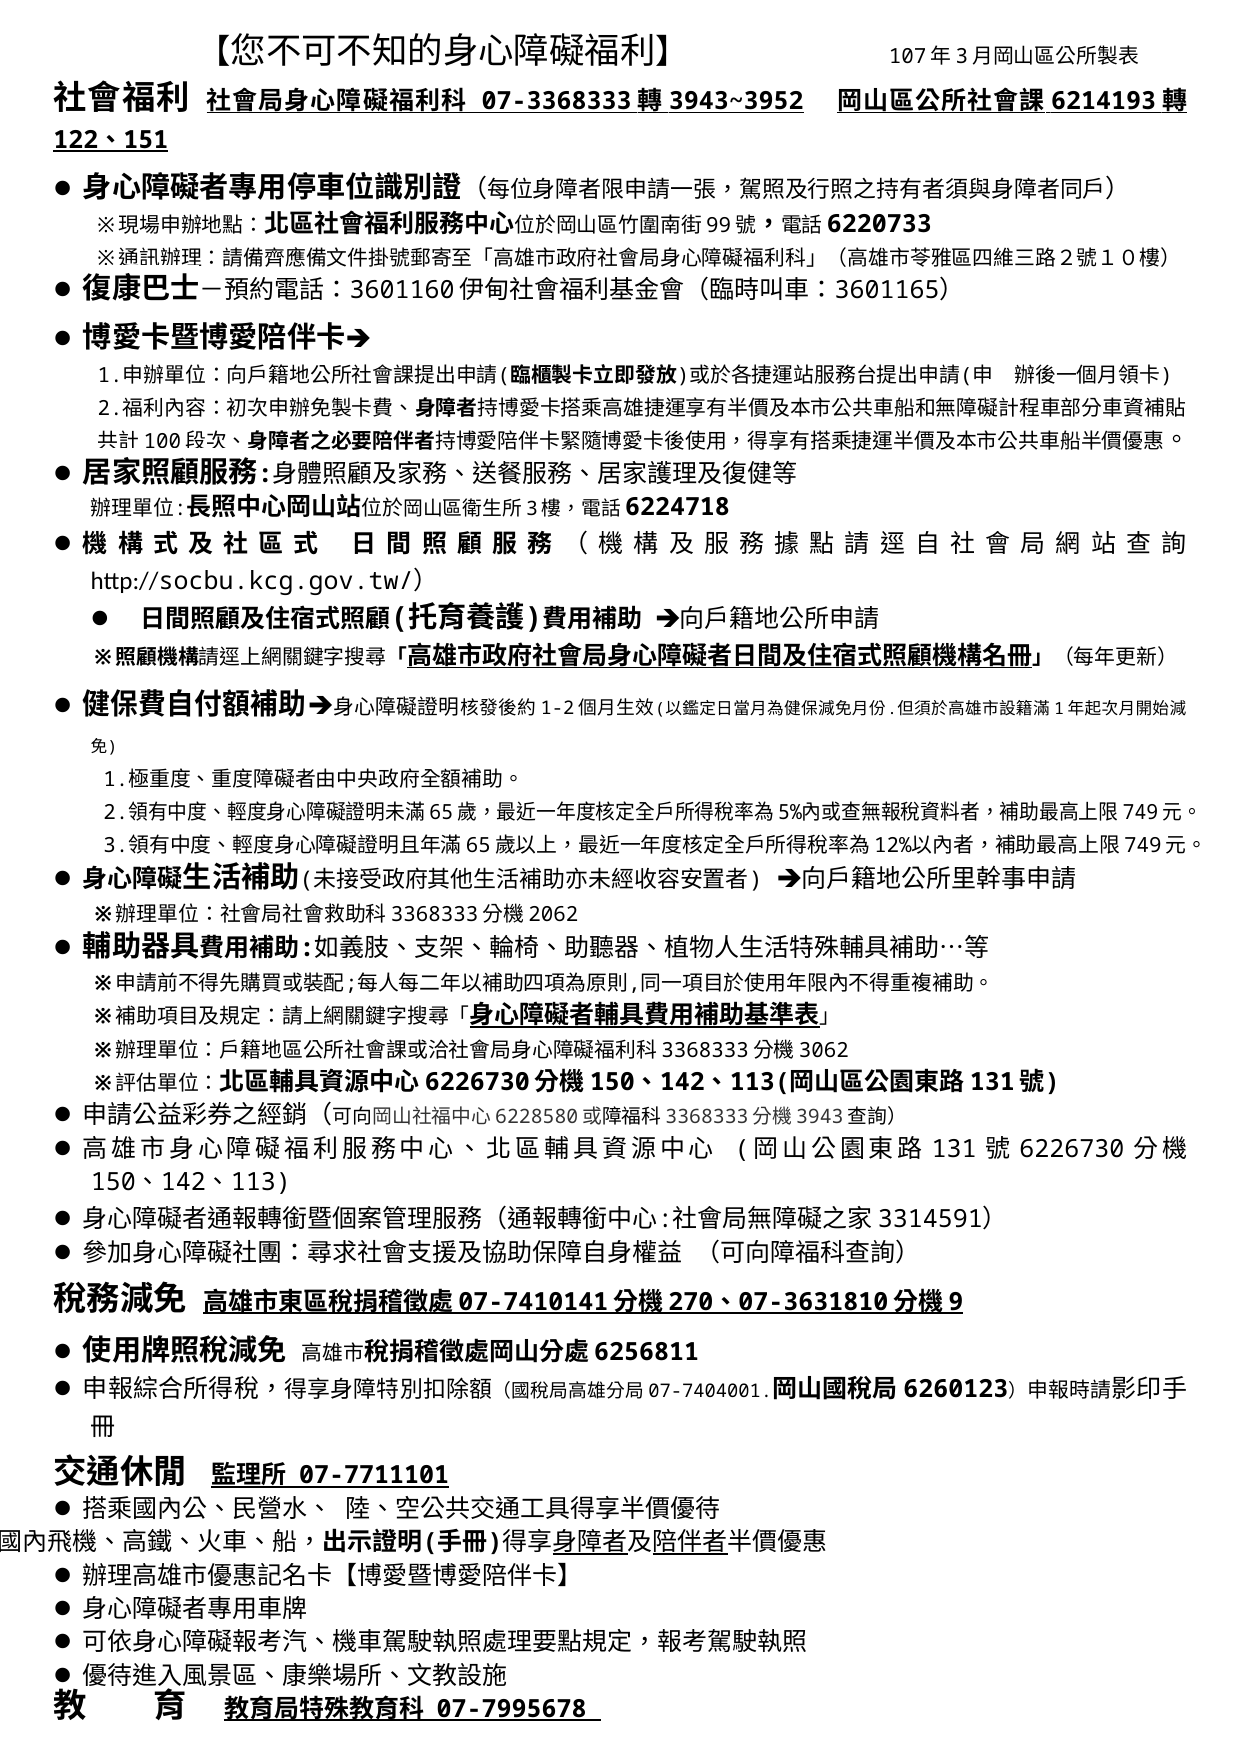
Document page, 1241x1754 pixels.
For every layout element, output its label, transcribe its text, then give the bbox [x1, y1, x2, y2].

list 申請公益彩券之經銷（可向岡山社福中心6228580或障福科3368333分機3943查詢） [53, 1097, 1187, 1130]
text 辦理單位:長照中心岡山站位於岡山區衛生所3樓，電話6224718 [91, 489, 1187, 522]
text ※辦理單位：戶籍地區公所社會課或洽社會局身心障礙福利科3368333分機3062 [90, 1030, 1187, 1064]
text ※照顧機構請逕上網關鍵字搜尋「高雄市政府社會局身心障礙者日間及住宿式照顧機構名冊」（每年更新） [90, 634, 1187, 672]
list 可依身心障礙報考汽、機車駕駛執照處理要點規定，報考駕駛執照 [53, 1624, 1187, 1657]
text ※補助項目及規定：請上網關鍵字搜尋「身心障礙者輔具費用補助基準表」 [90, 997, 1187, 1030]
text 交通休閒 監理所 07-7711101 [53, 1455, 1187, 1491]
list 辦理高雄市優惠記名卡【博愛暨博愛陪伴卡】 [53, 1557, 1187, 1591]
list 高雄市身心障礙福利服務中心、北區輔具資源中心 (岡山公園東路131號6226730分機150、142、113) [53, 1130, 1187, 1197]
list 復康巴士－預約電話：3601160伊甸社會福利基金會（臨時叫車：3601165） [53, 272, 1187, 305]
text 2.福利內容：初次申辦免製卡費、身障者持博愛卡搭乘高雄捷運享有半價及本市公共車船和無障礙計程車部分車資補貼共計100段次、身障者之必要陪伴者持博愛陪伴卡緊隨博愛卡後使用，得享有搭乘捷運半價及本市公共車船半價優惠。 [97, 389, 1187, 455]
text 社會福利 社會局身心障礙福利科 07-3368333轉3943~3952 岡山區公所社會課6214193轉122、151 [53, 71, 1187, 155]
text 【您不可不知的身心障礙福利】 107年3月岡山區公所製表 [53, 35, 1187, 71]
list 身心障礙生活補助(未接受政府其他生活補助亦未經收容安置者) 向戶籍地公所里幹事申請 [53, 859, 1187, 895]
list 優待進入風景區、康樂場所、文教設施 [53, 1657, 1187, 1691]
list 國內飛機、高鐵、火車、船，出示證明(手冊)得享身障者及陪伴者半價優惠 [0, 1524, 1187, 1557]
list 身心障礙者專用車牌 [53, 1591, 1187, 1624]
list 參加身心障礙社團：尋求社會支援及協助保障自身權益 （可向障福科查詢） [53, 1234, 1187, 1268]
list 身心障礙者通報轉銜暨個案管理服務（通報轉銜中心:社會局無障礙之家3314591） [53, 1197, 1187, 1234]
list 機構式及社區式 日間照顧服務（機構及服務據點請逕自社會局網站查詢http://socbu.kcg.gov.tw/） [53, 522, 1187, 597]
list 日間照顧及住宿式照顧(托育養護)費用補助 向戶籍地公所申請 [90, 597, 1187, 634]
list 申報綜合所得稅，得享身障特別扣除額（國稅局高雄分局07-7404001.岡山國稅局6260123）申報時請影印手冊 [53, 1368, 1187, 1443]
text ※申請前不得先購買或裝配;每人每二年以補助四項為原則,同一項目於使用年限內不得重複補助。 [90, 964, 1187, 997]
list 身心障礙者專用停車位識別證（每位身障者限申請一張，駕照及行照之持有者須與身障者同戶） [53, 168, 1187, 205]
text ※評估單位：北區輔具資源中心6226730分機150、142、113(岡山區公園東路131號) [90, 1064, 1187, 1097]
text ※現場申辦地點：北區社會福利服務中心位於岡山區竹圍南街99號，電話6220733 [53, 205, 1187, 239]
text ※辦理單位：社會局社會救助科3368333分機2062 [91, 895, 1187, 928]
list 輔助器具費用補助:如義肢、支架、輪椅、助聽器、植物人生活特殊輔具補助…等 [53, 928, 1187, 964]
list 居家照顧服務:身體照顧及家務、送餐服務、居家護理及復健等 [53, 455, 1187, 489]
text ※通訊辦理：請備齊應備文件掛號郵寄至「高雄市政府社會局身心障礙福利科」（高雄市苓雅區四維三路２號１０樓） [53, 239, 1187, 272]
text 1.極重度、重度障礙者由中央政府全額補助。 [78, 759, 1187, 793]
text 3.領有中度、輕度身心障礙證明且年滿65歲以上，最近一年度核定全戶所得稅率為12%以內者，補助最高上限749元。 [78, 826, 1187, 859]
list 博愛卡暨博愛陪伴卡 [53, 318, 1187, 355]
text 教 育 教育局特殊教育科 07-7995678 [53, 1691, 1187, 1724]
text 1.申辦單位：向戶籍地公所社會課提出申請(臨櫃製卡立即發放)或於各捷運站服務台提出申請(申 辦後一個月領卡) [97, 355, 1187, 389]
text 2.領有中度、輕度身心障礙證明未滿65歲，最近一年度核定全戶所得稅率為5%內或查無報稅資料者，補助最高上限749元。 [78, 793, 1187, 826]
list 使用牌照稅減免 高雄市稅捐稽徵處岡山分處6256811 [53, 1330, 1187, 1368]
text 稅務減免 高雄市東區稅捐稽徵處07-7410141分機270、07-3631810分機9 [53, 1280, 1187, 1318]
list 健保費自付額補助身心障礙證明核發後約1-2個月生效(以鑑定日當月為健保減免月份.但須於高雄市設籍滿1年起次月開始減免) [53, 684, 1187, 759]
list 搭乘國內公、民營水、 陸、空公共交通工具得享半價優待 [53, 1491, 1187, 1524]
